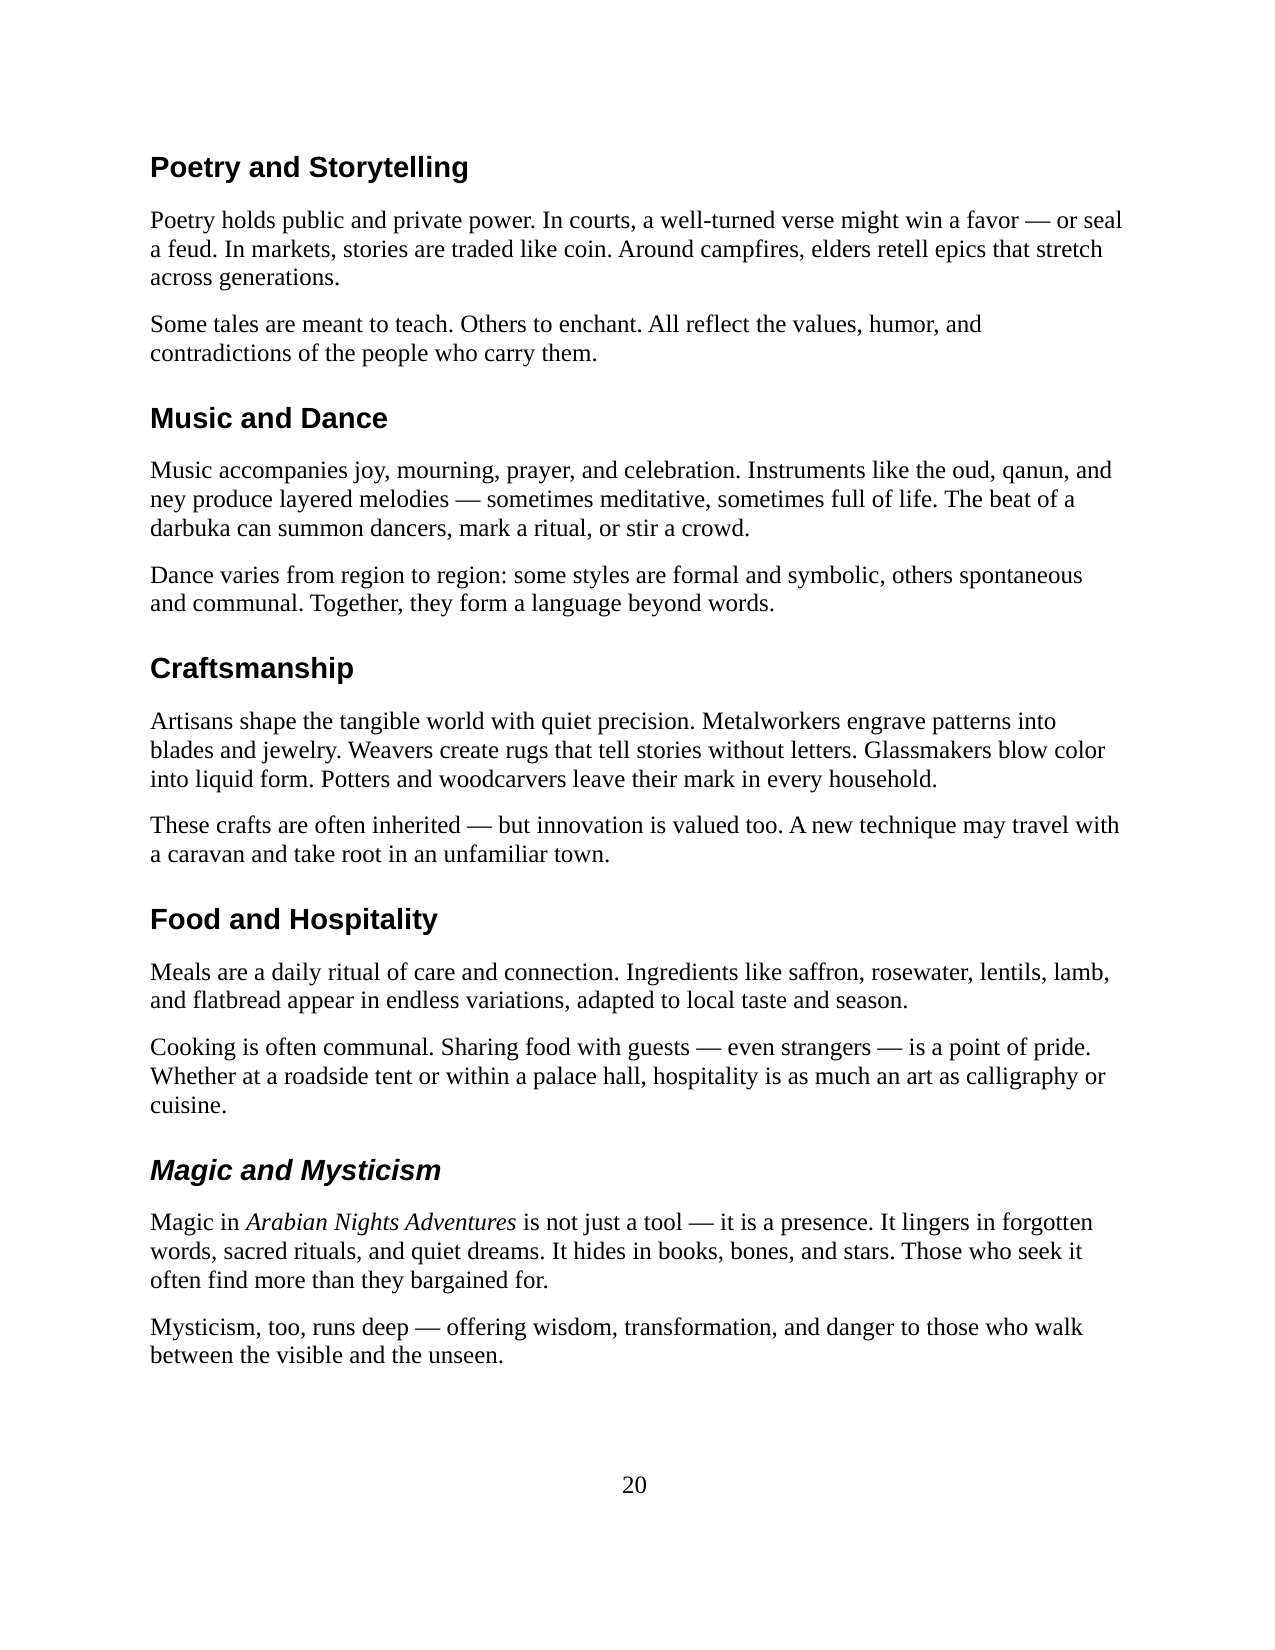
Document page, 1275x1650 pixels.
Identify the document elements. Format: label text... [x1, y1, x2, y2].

subtitle Food and Hospitality [150, 902, 1125, 935]
text These crafts are often inherited — but innovation is valued too. A new technique may travel with a caravan and take root in an unfamiliar town. [150, 810, 1125, 868]
text Cooking is often communal. Sharing food with guests — even strangers — is a point of pride. Whether at a roadside tent or within a palace hall, hospitality is as much an art as calligraphy or cuisine. [150, 1032, 1125, 1118]
text Music accompanies joy, mourning, prayer, and celebration. Instruments like the oud, qanun, and ney produce layered melodies — sometimes meditative, sometimes full of life. The beat of a darbuka can summon dancers, mark a ritual, or stir a crowd. [150, 456, 1125, 542]
text Poetry holds public and private power. In courts, a well-turned verse might win a favor — or seal a feud. In markets, stories are traded like coin. Around campfires, elders retell epics that stretch across generations. [150, 205, 1125, 291]
text Dance varies from region to region: some styles are formal and symbolic, others spontaneous and communal. Together, they form a language beyond words. [150, 560, 1125, 617]
text Meals are a daily ritual of care and connection. Ingredients like saffron, rosewater, lentils, lamb, and flatbread appear in endless variations, adapted to local taste and season. [150, 957, 1125, 1014]
subtitle Music and Dance [150, 401, 1125, 434]
subtitle Poetry and Storytelling [150, 150, 1125, 183]
text Some tales are meant to teach. Others to enchant. All reflect the values, humor, and contradictions of the people who carry them. [150, 309, 1125, 367]
subtitle Craftsmanship [150, 651, 1125, 685]
text Artisans shape the tangible world with quiet precision. Metalworkers engrave patterns into blades and jewelry. Weavers create rugs that tell stories without letters. Glassmakers blow color into liquid form. Potters and woodcarvers leave their mark in every household. [150, 706, 1125, 792]
text Mysticism, too, runs deep — offering wisdom, transformation, and danger to those who walk between the visible and the unseen. [150, 1312, 1125, 1369]
text Magic in Arabian Nights Adventures is not just a tool — it is a presence. It lingers in forgotten words, sacred rituals, and quiet dreams. It hides in books, bones, and stars. Those who seek it often find more than they bargained for. [150, 1207, 1125, 1294]
subtitle Magic and Mysticism [150, 1152, 1125, 1186]
